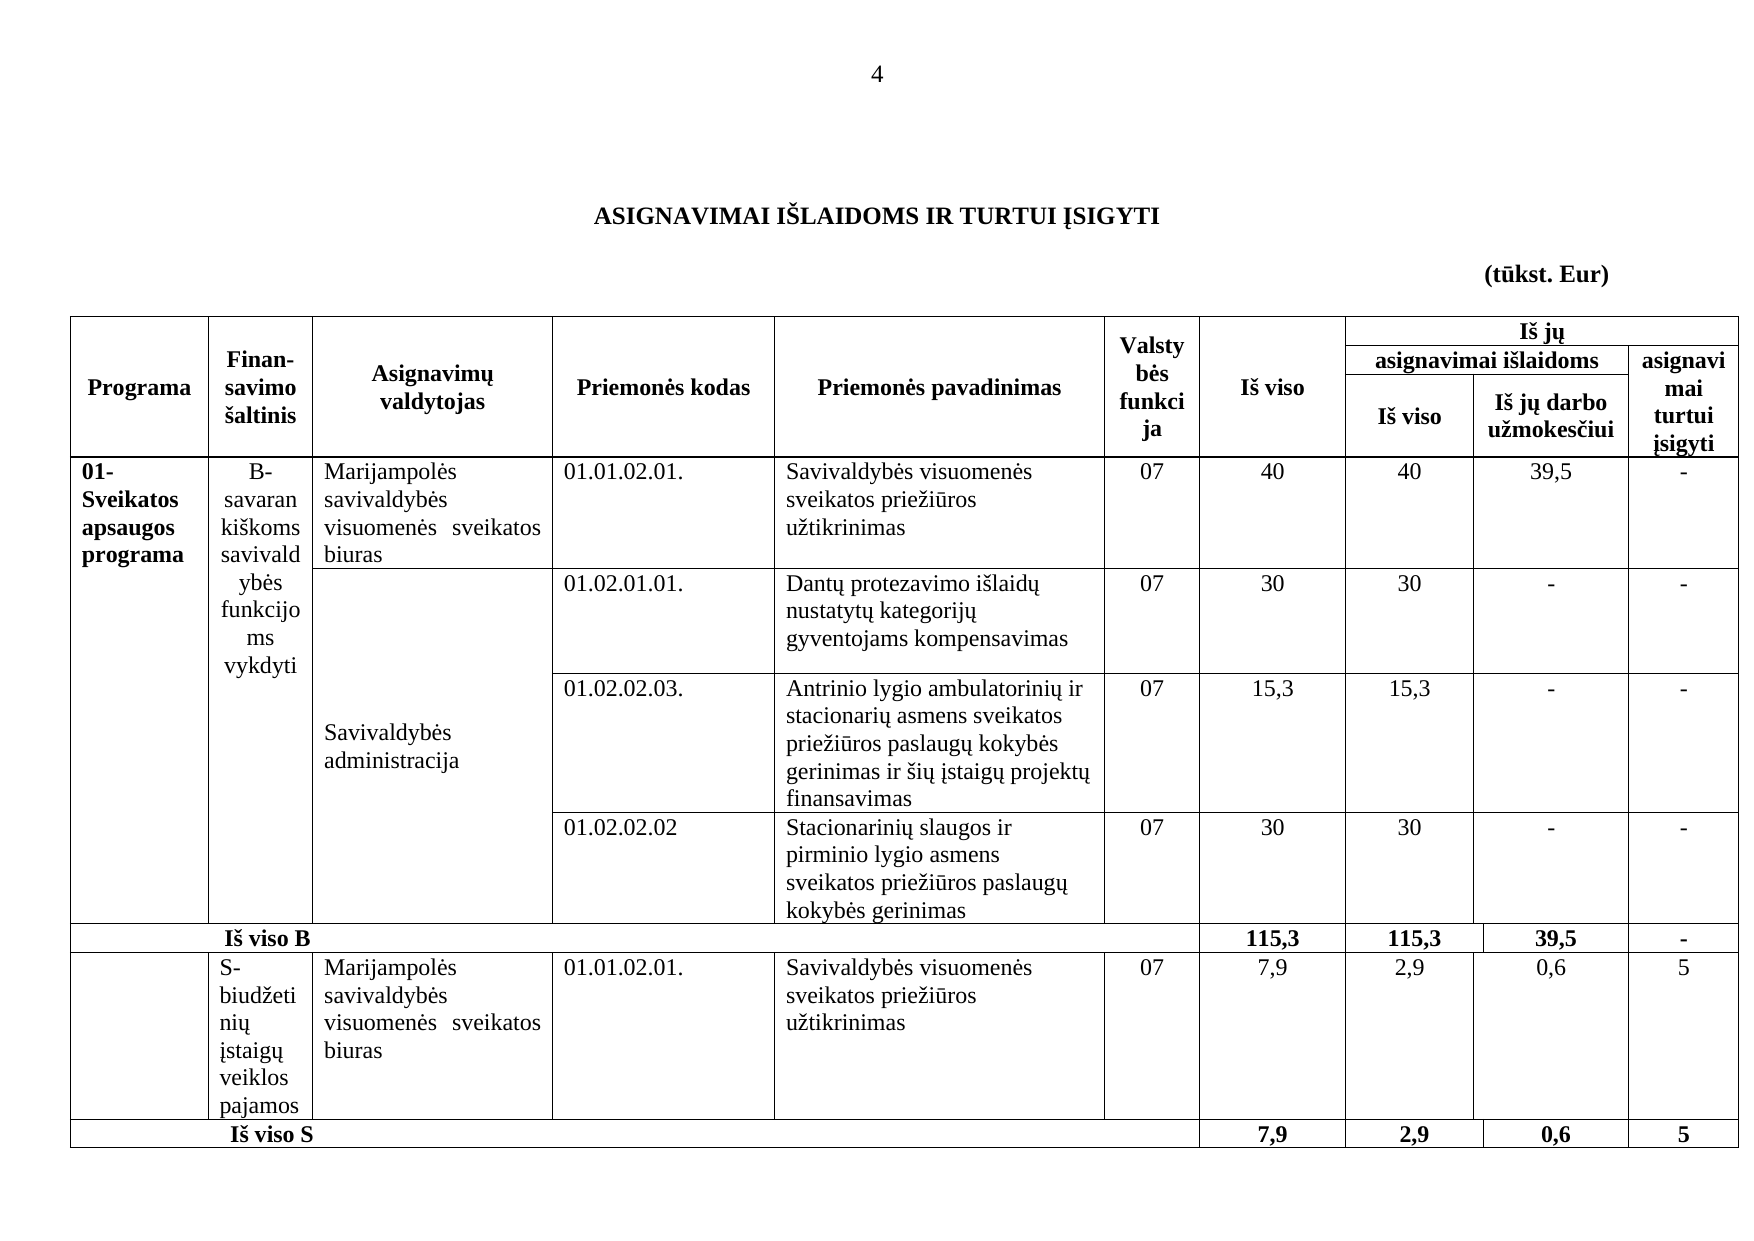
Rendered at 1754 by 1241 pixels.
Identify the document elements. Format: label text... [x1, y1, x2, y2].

table_cell 5 [1629, 1120, 1738, 1147]
table_cell 7,9 [1200, 953, 1345, 1119]
table_header Priemonės pavadinimas [775, 317, 1104, 456]
table_cell 0,6 [1484, 1120, 1628, 1147]
table_cell - [1629, 813, 1738, 923]
table_cell 15,3 [1346, 674, 1473, 812]
table_cell 40 [1346, 458, 1473, 568]
table_cell Savivaldybės visuomenės sveikatos priežiūros užtikrinimas [775, 953, 1104, 1119]
table_cell 07 [1105, 674, 1199, 812]
table_cell Marijampolės savivaldybės visuomenės sveikatos biuras [313, 458, 552, 568]
table_cell 01-Sveikatos apsaugos programa [71, 458, 208, 923]
table_cell Iš viso S [71, 1120, 1199, 1147]
table_cell Antrinio lygio ambulatorinių ir stacionarių asmens sveikatos priežiūros paslaugų kokybės gerinimas ir šių įstaigų projektų finansavimas [775, 674, 1104, 812]
table_cell 07 [1105, 953, 1199, 1119]
table_header Valstybės funkcija [1105, 317, 1199, 456]
table_cell 39,5 [1484, 924, 1628, 952]
table_cell 2,9 [1346, 1120, 1483, 1147]
table_cell - [1629, 458, 1738, 568]
table_cell 01.01.02.01. [553, 953, 774, 1119]
table_cell 07 [1105, 458, 1199, 568]
table_cell 30 [1346, 813, 1473, 923]
table_cell Iš jų darbo užmokesčiui [1474, 375, 1628, 456]
table_cell asignavimai turtui įsigyti [1629, 346, 1738, 456]
table_header Finan-savimo šaltinis [209, 317, 312, 456]
table_cell [71, 953, 208, 1119]
table_cell 115,3 [1346, 924, 1483, 952]
table_cell Iš viso B [71, 924, 1199, 952]
table_cell 01.02.02.02 [553, 813, 774, 923]
table_header Iš jų [1346, 317, 1738, 345]
table_cell 07 [1105, 569, 1199, 673]
table_cell S-biudžetinių įstaigų veiklos pajamos [209, 953, 312, 1119]
table_cell - [1474, 674, 1628, 812]
table_cell 30 [1200, 813, 1345, 923]
table_cell 39,5 [1474, 458, 1628, 568]
table_header Programa [71, 317, 208, 456]
table_cell 40 [1200, 458, 1345, 568]
table_cell - [1474, 813, 1628, 923]
table_cell Stacionarinių slaugos ir pirminio lygio asmens sveikatos priežiūros paslaugų kokybės gerinimas [775, 813, 1104, 923]
table_cell 01.02.01.01. [553, 569, 774, 673]
table_cell Marijampolės savivaldybės visuomenės sveikatos biuras [313, 953, 552, 1119]
text (tūkst. Eur) [59, 259, 1695, 287]
table_cell 5 [1629, 953, 1738, 1119]
table_cell - [1629, 924, 1738, 952]
table_cell Dantų protezavimo išlaidų nustatytų kategorijų gyventojams kompensavimas [775, 569, 1104, 673]
table_cell 115,3 [1200, 924, 1345, 952]
text ASIGNAVIMAI IŠLAIDOMS IR TURTUI ĮSIGYTI [59, 201, 1695, 230]
table_cell B-savarankiškoms savivaldybės funkcijoms vykdyti [209, 458, 312, 923]
table_header Asignavimų valdytojas [313, 317, 552, 456]
table_cell 30 [1200, 569, 1345, 673]
table_cell Iš viso [1346, 375, 1473, 456]
table_cell 01.02.02.03. [553, 674, 774, 812]
table_cell - [1629, 569, 1738, 673]
table_cell 01.01.02.01. [553, 458, 774, 568]
table_header Iš viso [1200, 317, 1345, 456]
table_cell - [1629, 674, 1738, 812]
table_header Priemonės kodas [553, 317, 774, 456]
table_cell Savivaldybės visuomenės sveikatos priežiūros užtikrinimas [775, 458, 1104, 568]
table_cell 30 [1346, 569, 1473, 673]
table_cell asignavimai išlaidoms [1346, 346, 1628, 373]
table_cell 0,6 [1474, 953, 1628, 1119]
table_cell Savivaldybės administracija [313, 569, 552, 923]
table_cell 7,9 [1200, 1120, 1345, 1147]
table_cell 2,9 [1346, 953, 1473, 1119]
table_cell - [1474, 569, 1628, 673]
table_cell 15,3 [1200, 674, 1345, 812]
table_cell 07 [1105, 813, 1199, 923]
